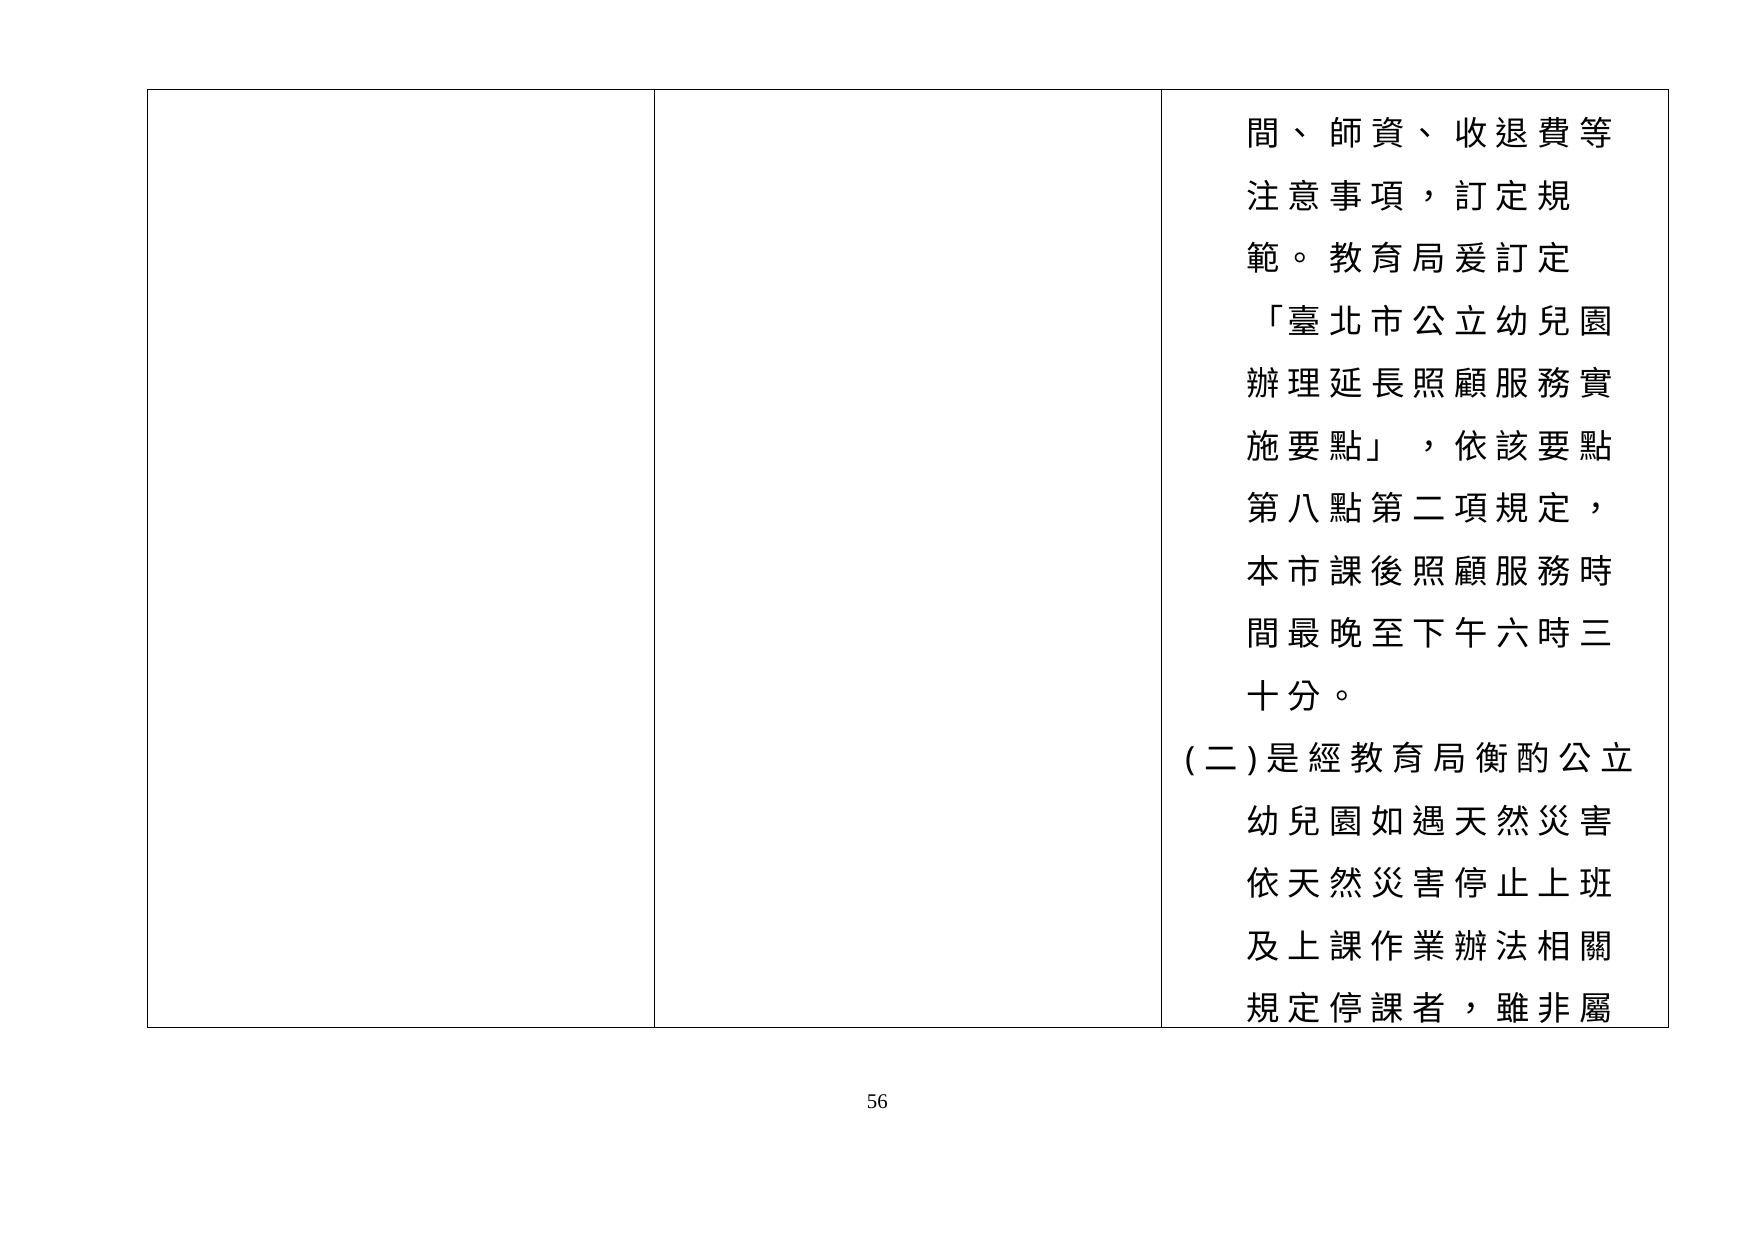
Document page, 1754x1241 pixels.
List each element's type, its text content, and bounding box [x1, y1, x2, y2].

table_cell 間、師資、收退費等注意事項，訂定規範。教育局爰訂定「臺北市公立幼兒園辦理延長照顧服務實施要點」，依該要點第八點第二項規定，本市課後照顧服務時間最晚至下午六時三十分。 (二)是經教育局衡酌公立幼兒園如遇天然災害依天然災害停止上班及上課作業辦法相關規定停課者，雖非屬 [1162, 90, 1668, 1027]
table_cell [148, 90, 654, 1027]
table_cell [1669, 89, 1683, 1027]
table_cell [655, 90, 1161, 1027]
table_cell [88, 89, 147, 1027]
